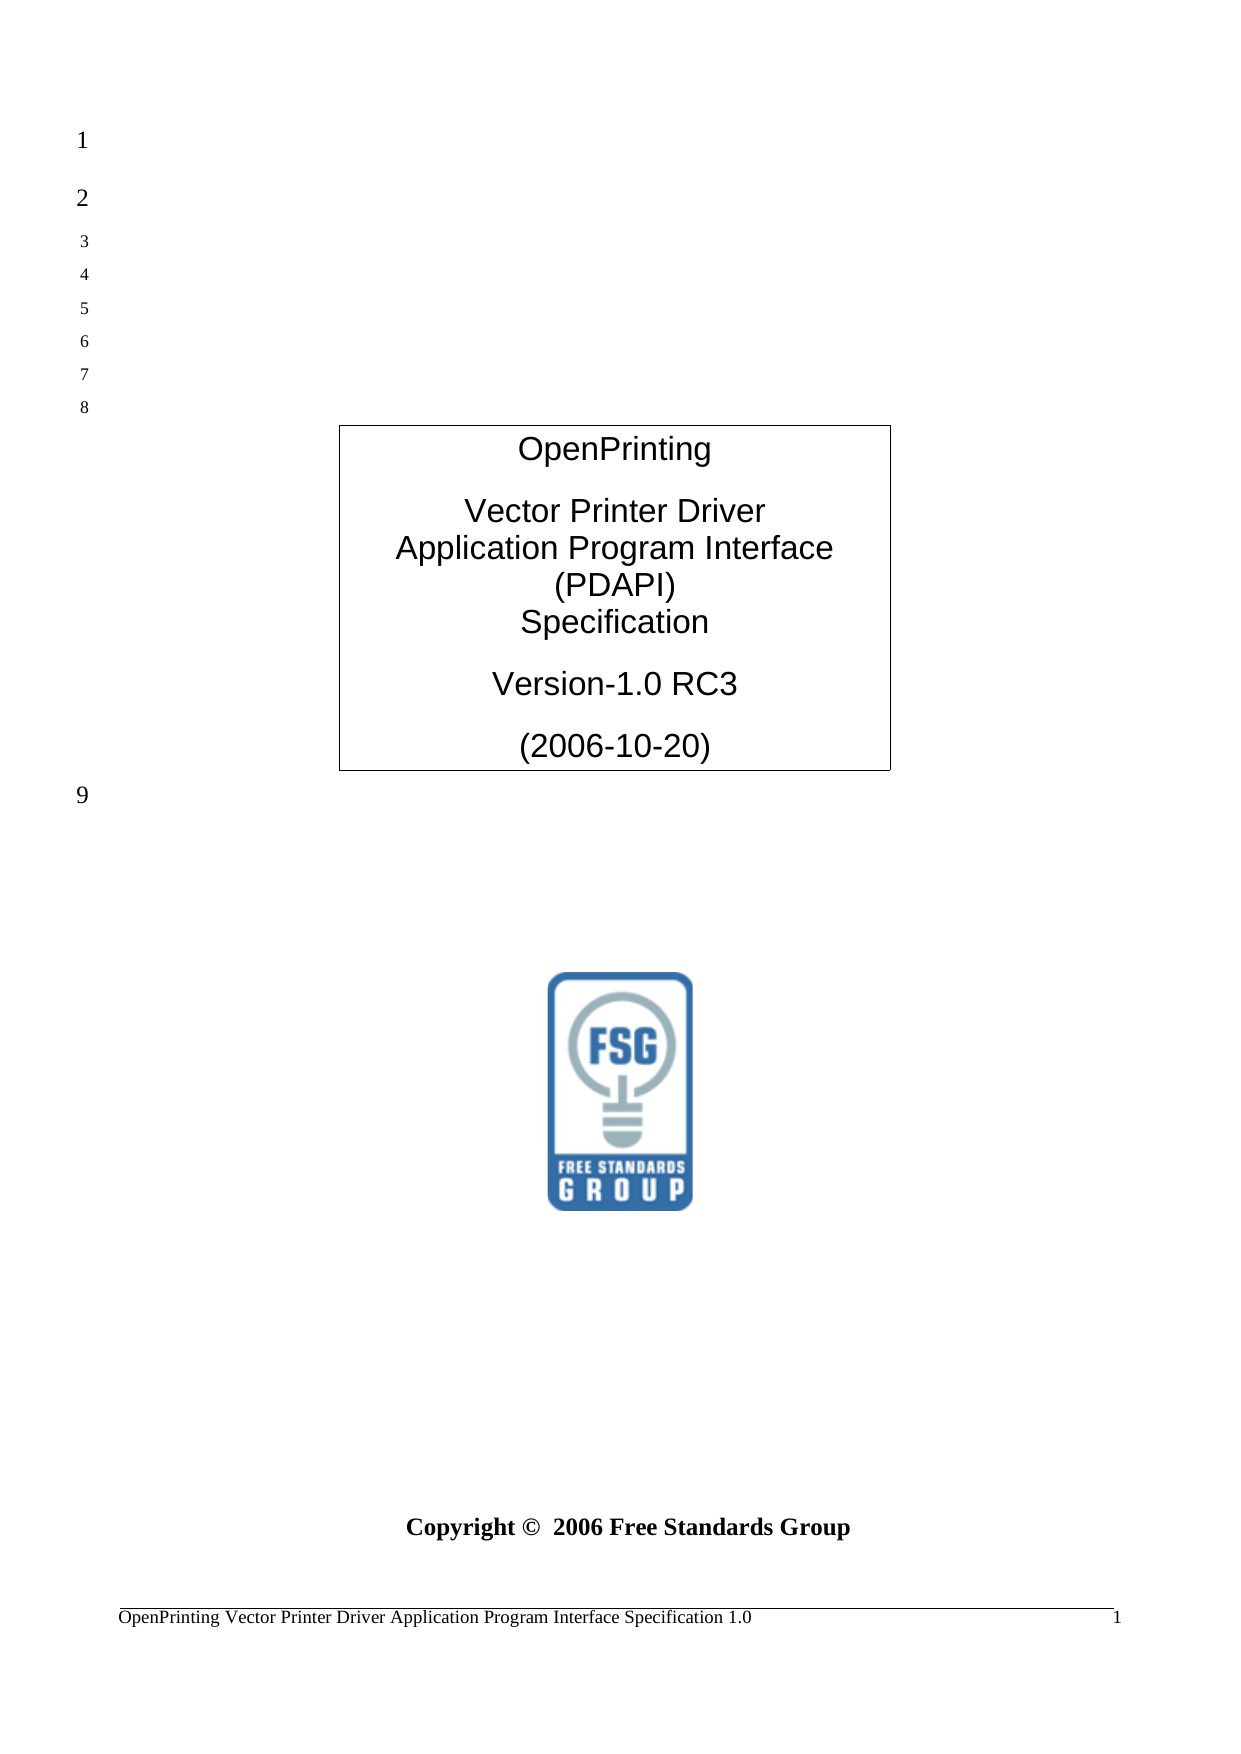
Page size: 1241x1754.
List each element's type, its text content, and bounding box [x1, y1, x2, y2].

table_header OpenPrinting Vector Printer Driver Application Program Interface (PDAPI) Specification Version-1.0 RC3 (2006-10-20) [340, 426, 890, 770]
